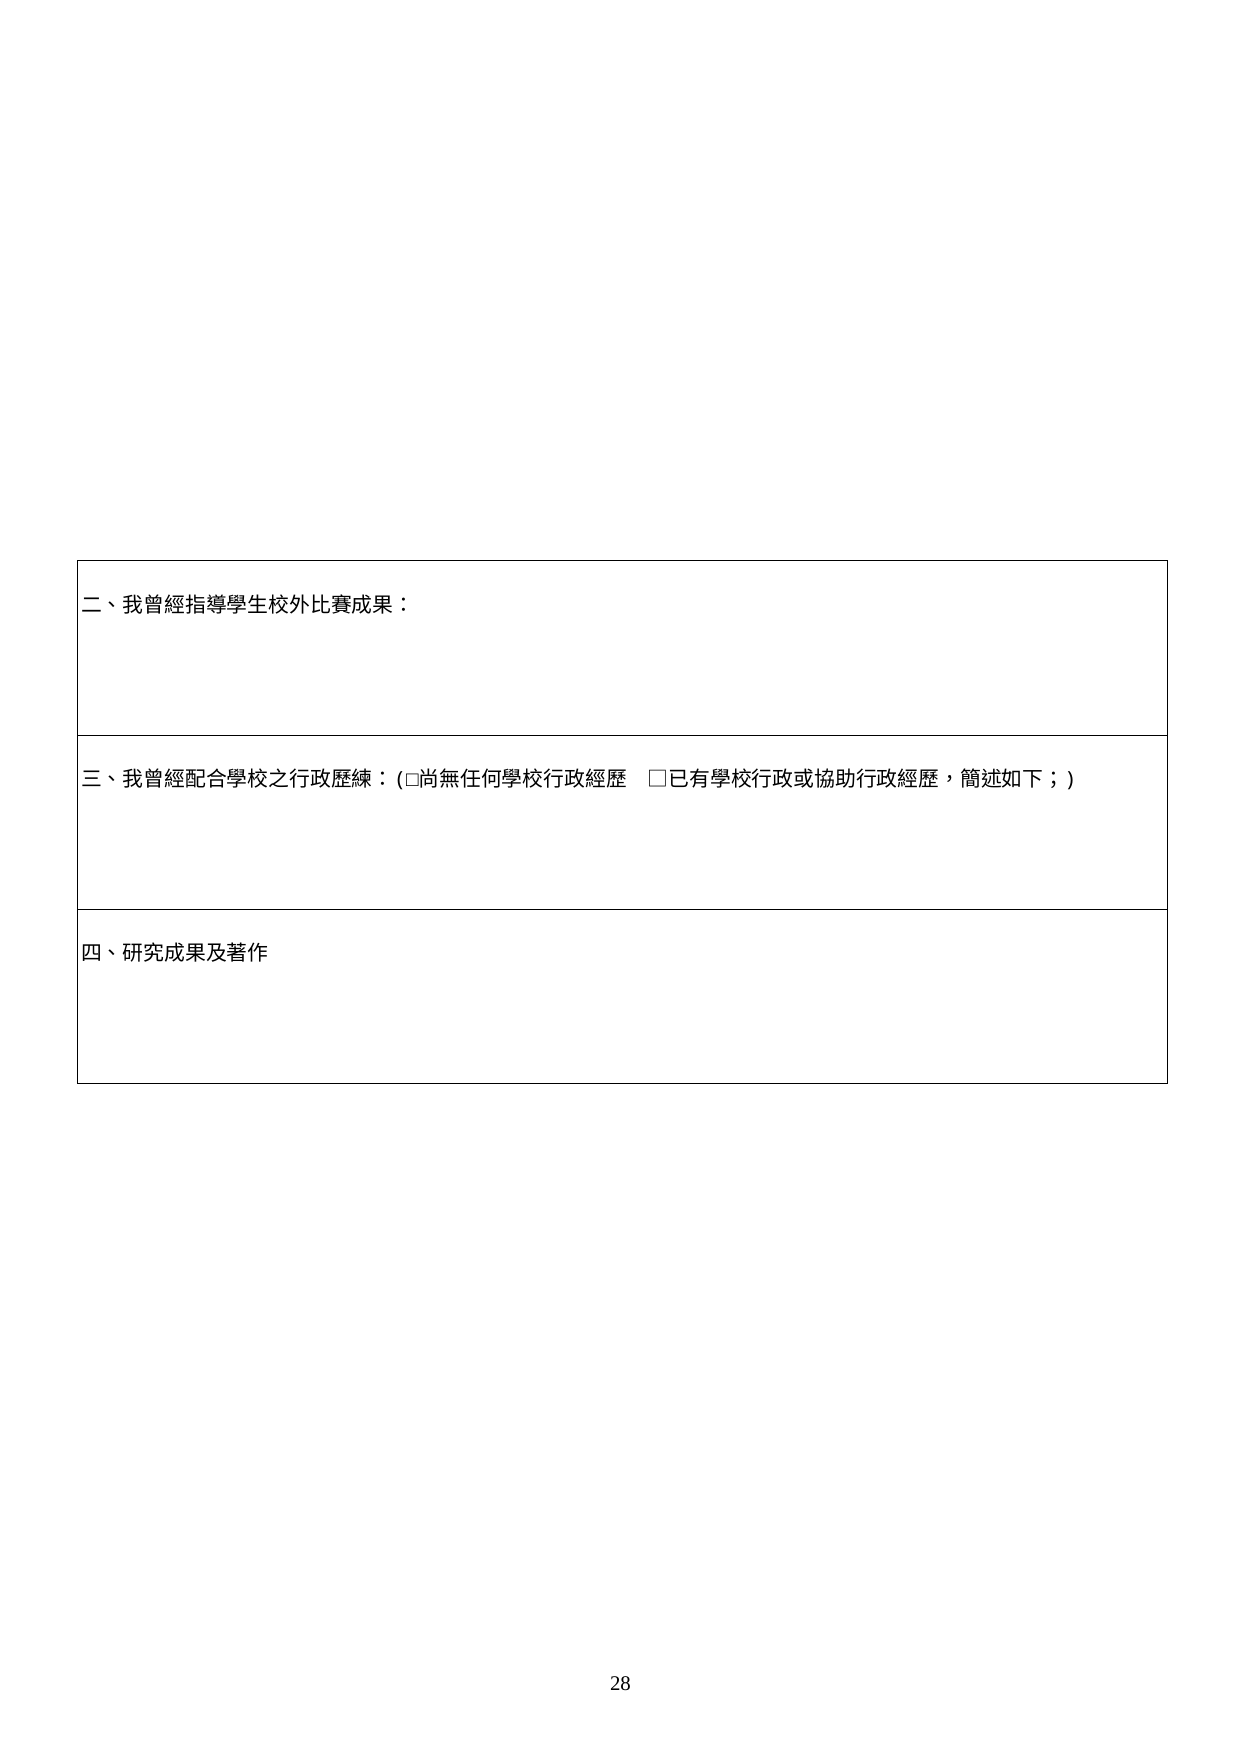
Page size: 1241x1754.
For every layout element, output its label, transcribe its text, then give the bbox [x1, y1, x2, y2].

table_cell 三、我曾經配合學校之行政歷練：(□尚無任何學校行政經歷 □已有學校行政或協助行政經歷，簡述如下；) [78, 736, 1167, 909]
table_cell 二、我曾經指導學生校外比賽成果： [78, 561, 1167, 734]
table_cell 四、研究成果及著作 [78, 910, 1167, 1083]
